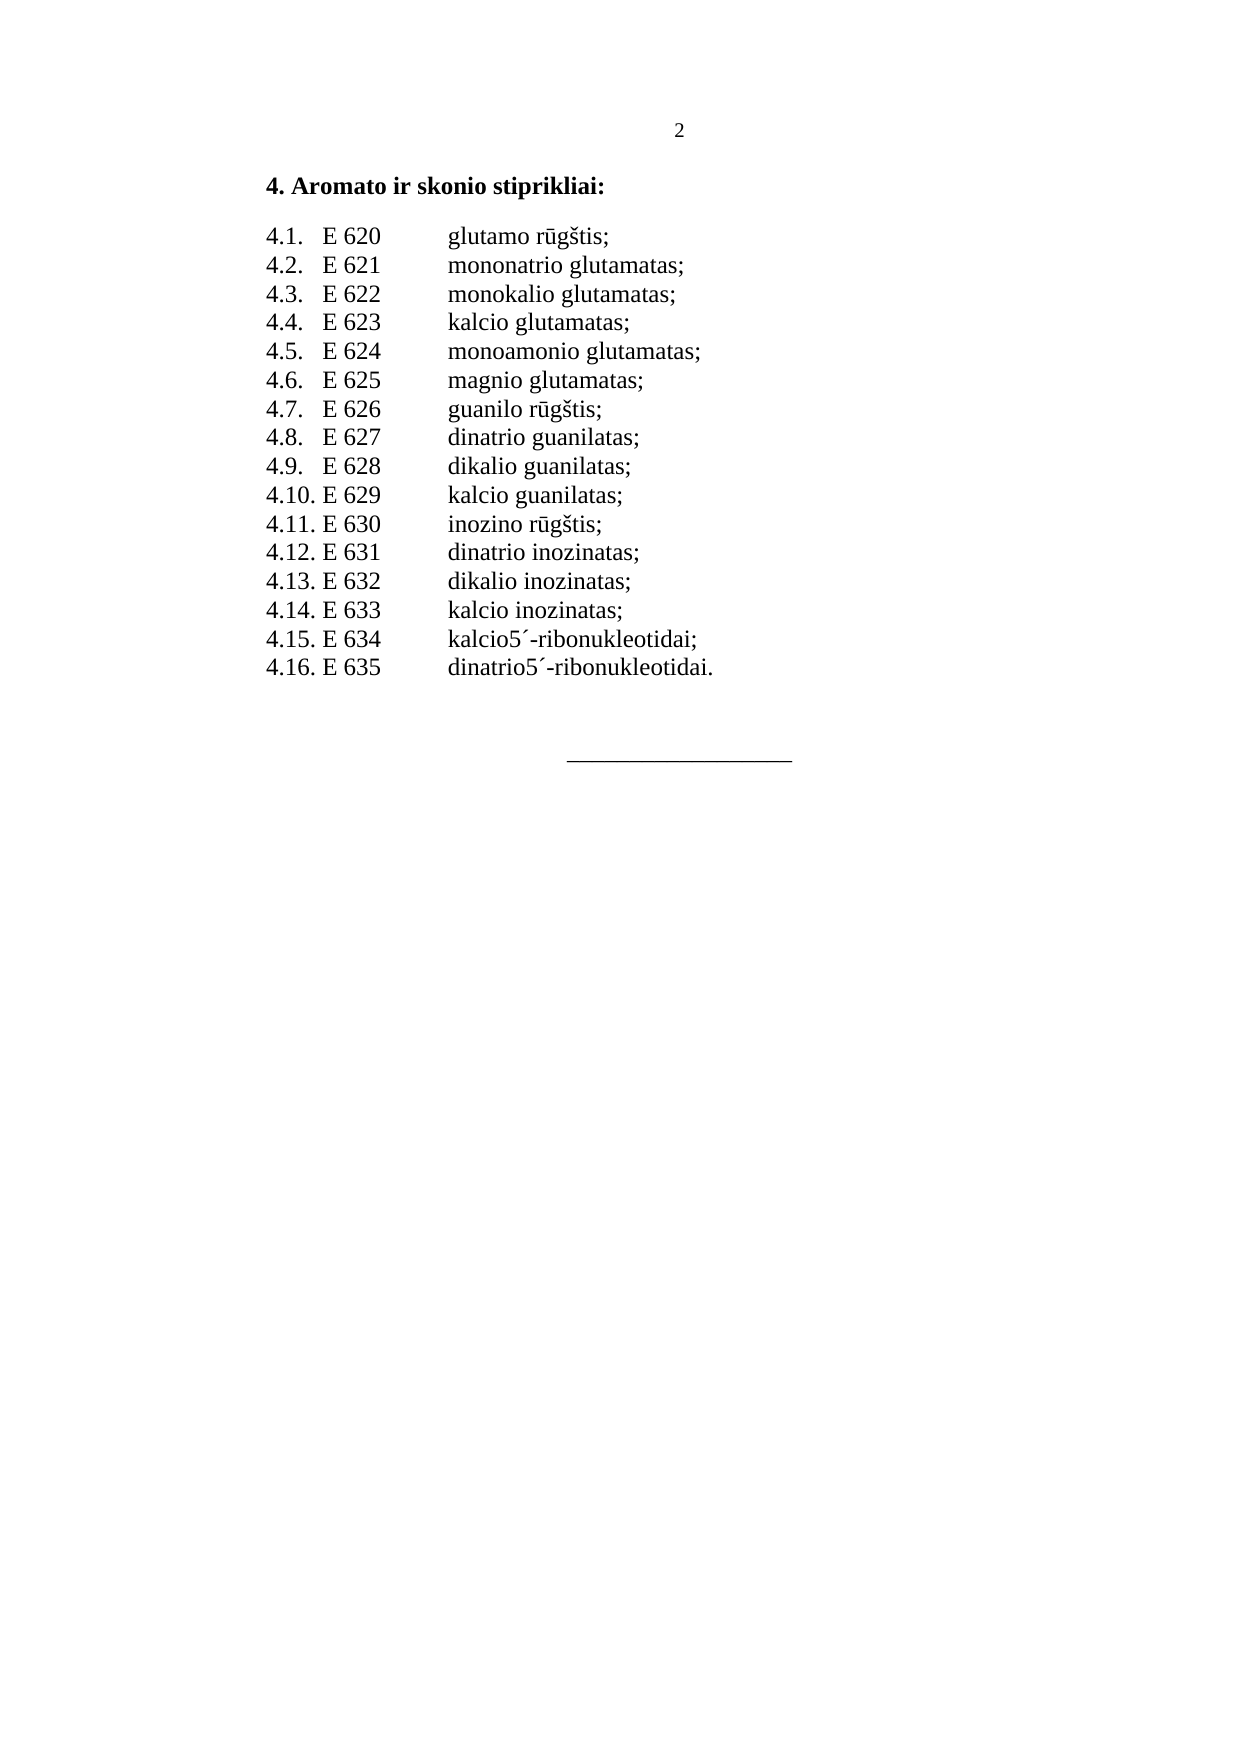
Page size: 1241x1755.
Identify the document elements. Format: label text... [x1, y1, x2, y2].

text 4.1. E 620 glutamo rūgštis; [177, 221, 1181, 250]
text 4.3. E 622 monokalio glutamatas; [177, 279, 1181, 307]
text 4. Aromato ir skonio stiprikliai: [177, 171, 1181, 200]
text 4.13. E 632 dikalio inozinatas; [177, 566, 1181, 595]
text 4.12. E 631 dinatrio inozinatas; [177, 537, 1181, 566]
text __________________ [177, 736, 1181, 764]
text 4.6. E 625 magnio glutamatas; [177, 365, 1181, 394]
text 4.4. E 623 kalcio glutamatas; [177, 307, 1181, 336]
text 4.7. E 626 guanilo rūgštis; [177, 394, 1181, 422]
text 4.15. E 634 kalcio5´-ribonukleotidai; [177, 624, 1181, 652]
text 4.16. E 635 dinatrio5´-ribonukleotidai. [177, 652, 1181, 681]
text 4.14. E 633 kalcio inozinatas; [177, 595, 1181, 624]
text 4.9. E 628 dikalio guanilatas; [177, 451, 1181, 480]
text 4.11. E 630 inozino rūgštis; [177, 509, 1181, 537]
text 4.5. E 624 monoamonio glutamatas; [177, 336, 1181, 365]
text 4.10. E 629 kalcio guanilatas; [177, 480, 1181, 509]
text 4.2. E 621 mononatrio glutamatas; [177, 250, 1181, 279]
text 4.8. E 627 dinatrio guanilatas; [177, 422, 1181, 451]
